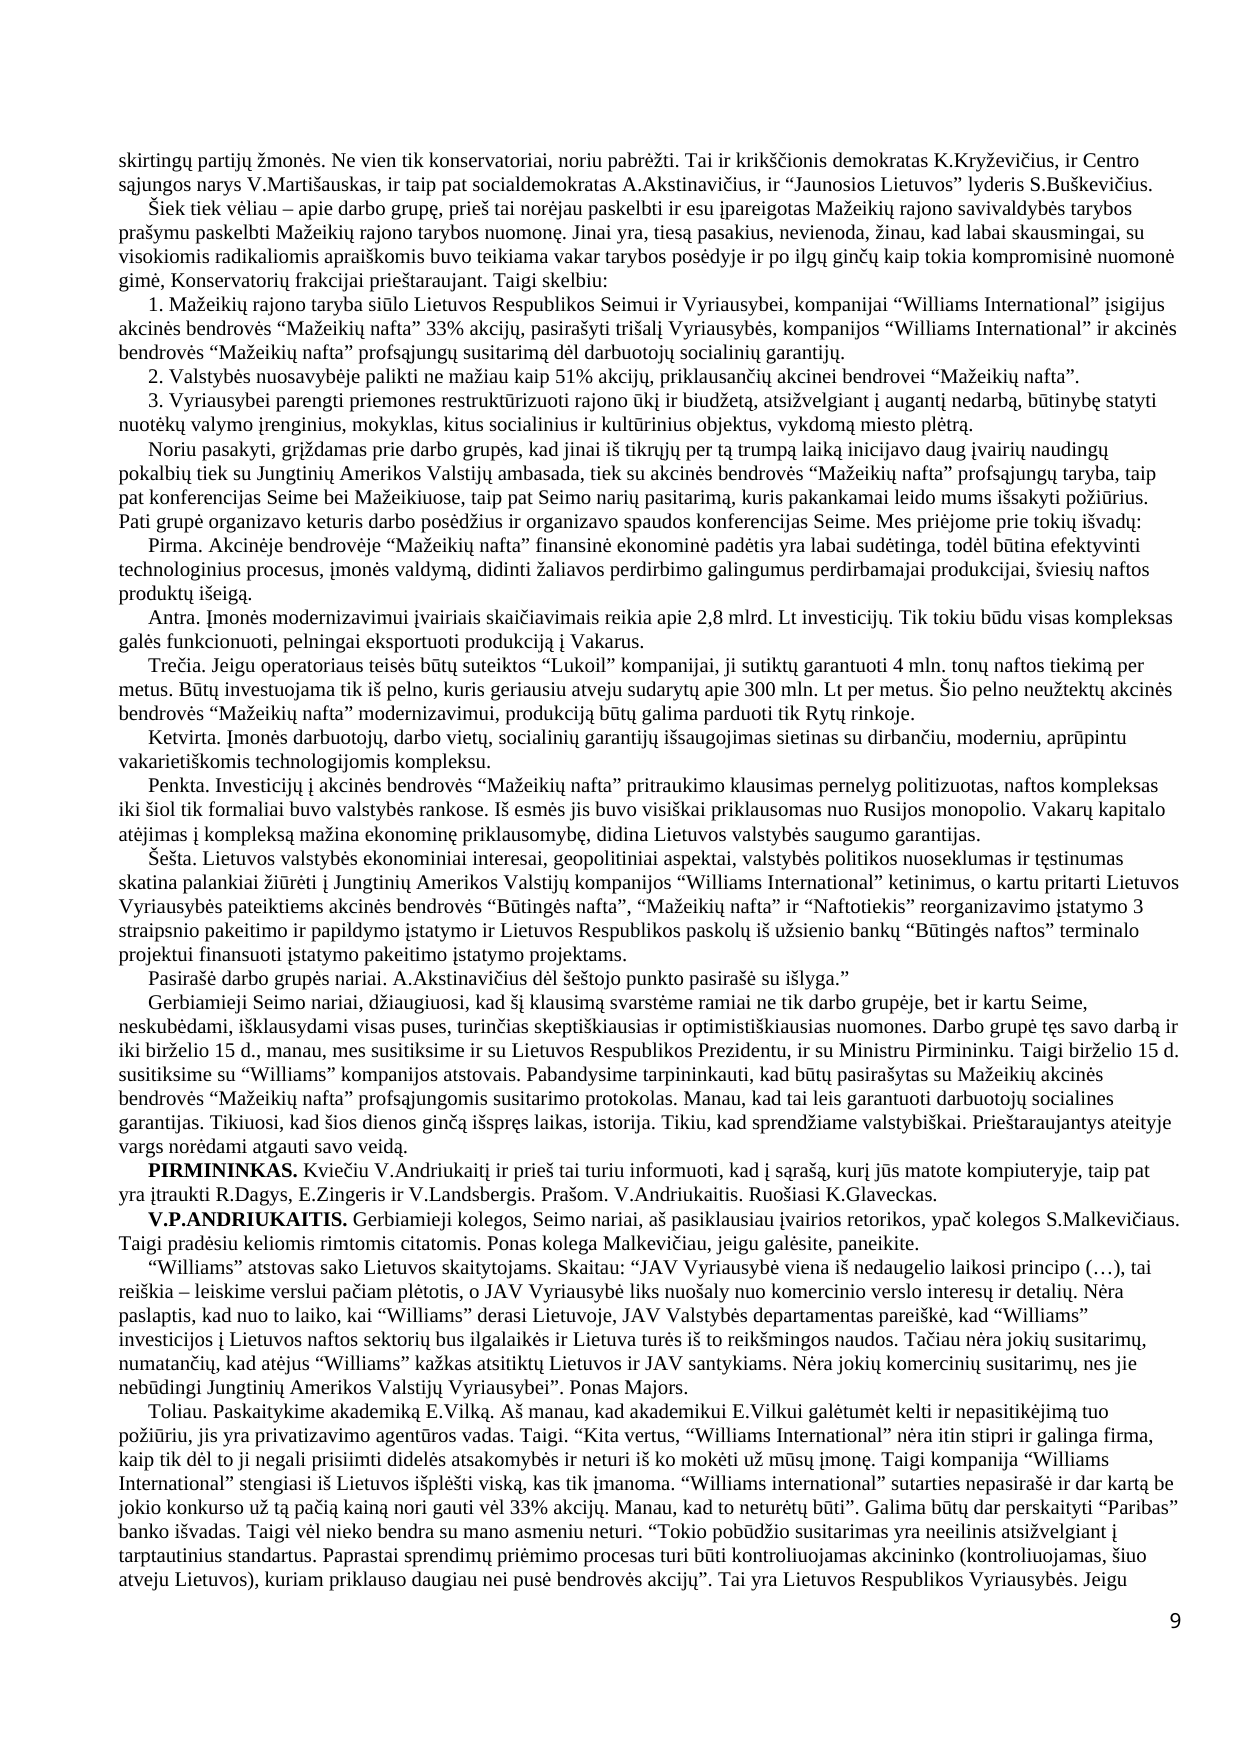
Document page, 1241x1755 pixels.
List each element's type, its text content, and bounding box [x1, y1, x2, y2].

text Toliau. Paskaitykime akademiką E.Vilką. Aš manau, kad akademikui E.Vilkui galėtumėt kelti ir nepasitikėjimą tuo požiūriu, jis yra privatizavimo agentūros vadas. Taigi. “Kita vertus, “Williams International” nėra itin stipri ir galinga firma, kaip tik dėl to ji negali prisiimti didelės atsakomybės ir neturi iš ko mokėti už mūsų įmonę. Taigi kompanija “Williams International” stengiasi iš Lietuvos išplėšti viską, kas tik įmanoma. “Williams international” sutarties nepasirašė ir dar kartą be jokio konkurso už tą pačią kainą nori gauti vėl 33% akcijų. Manau, kad to neturėtų būti”. Galima būtų dar perskaityti “Paribas” banko išvadas. Taigi vėl nieko bendra su mano asmeniu neturi. “Tokio pobūdžio susitarimas yra neeilinis atsižvelgiant į tarptautinius standartus. Paprastai sprendimų priėmimo procesas turi būti kontroliuojamas akcininko (kontroliuojamas, šiuo atveju Lietuvos), kuriam priklauso daugiau nei pusė bendrovės akcijų”. Tai yra Lietuvos Respublikos Vyriausybės. Jeigu [118, 1399, 1181, 1591]
text PIRMININKAS. Kviečiu V.Andriukaitį ir prieš tai turiu informuoti, kad į sąrašą, kurį jūs matote kompiuteryje, taip pat yra įtraukti R.Dagys, E.Zingeris ir V.Landsbergis. Prašom. V.Andriukaitis. Ruošiasi K.Glaveckas. [118, 1158, 1181, 1206]
text 1. Mažeikių rajono taryba siūlo Lietuvos Respublikos Seimui ir Vyriausybei, kompanijai “Williams International” įsigijus akcinės bendrovės “Mažeikių nafta” 33% akcijų, pasirašyti trišalį Vyriausybės, kompanijos “Williams International” ir akcinės bendrovės “Mažeikių nafta” profsąjungų susitarimą dėl darbuotojų socialinių garantijų. [118, 292, 1181, 364]
text Šiek tiek vėliau – apie darbo grupę, prieš tai norėjau paskelbti ir esu įpareigotas Mažeikių rajono savivaldybės tarybos prašymu paskelbti Mažeikių rajono tarybos nuomonę. Jinai yra, tiesą pasakius, nevienoda, žinau, kad labai skausmingai, su visokiomis radikaliomis apraiškomis buvo teikiama vakar tarybos posėdyje ir po ilgų ginčų kaip tokia kompromisinė nuomonė gimė, Konservatorių frakcijai prieštaraujant. Taigi skelbiu: [118, 196, 1181, 292]
text Gerbiamieji Seimo nariai, džiaugiuosi, kad šį klausimą svarstėme ramiai ne tik darbo grupėje, bet ir kartu Seime, neskubėdami, išklausydami visas puses, turinčias skeptiškiausias ir optimistiškiausias nuomones. Darbo grupė tęs savo darbą ir iki birželio 15 d., manau, mes susitiksime ir su Lietuvos Respublikos Prezidentu, ir su Ministru Pirmininku. Taigi birželio 15 d. susitiksime su “Williams” kompanijos atstovais. Pabandysime tarpininkauti, kad būtų pasirašytas su Mažeikių akcinės bendrovės “Mažeikių nafta” profsąjungomis susitarimo protokolas. Manau, kad tai leis garantuoti darbuotojų socialines garantijas. Tikiuosi, kad šios dienos ginčą išspręs laikas, istorija. Tikiu, kad sprendžiame valstybiškai. Prieštaraujantys ateityje vargs norėdami atgauti savo veidą. [118, 990, 1181, 1158]
text skirtingų partijų žmonės. Ne vien tik konservatoriai, noriu pabrėžti. Tai ir krikščionis demokratas K.Kryževičius, ir Centro sąjungos narys V.Martišauskas, ir taip pat socialdemokratas A.Akstinavičius, ir “Jaunosios Lietuvos” lyderis S.Buškevičius. [118, 148, 1181, 196]
text Šešta. Lietuvos valstybės ekonominiai interesai, geopolitiniai aspektai, valstybės politikos nuoseklumas ir tęstinumas skatina palankiai žiūrėti į Jungtinių Amerikos Valstijų kompanijos “Williams International” ketinimus, o kartu pritarti Lietuvos Vyriausybės pateiktiems akcinės bendrovės “Būtingės nafta”, “Mažeikių nafta” ir “Naftotiekis” reorganizavimo įstatymo 3 straipsnio pakeitimo ir papildymo įstatymo ir Lietuvos Respublikos paskolų iš užsienio bankų “Būtingės naftos” terminalo projektui finansuoti įstatymo pakeitimo įstatymo projektams. [118, 846, 1181, 966]
text Pasirašė darbo grupės nariai. A.Akstinavičius dėl šeštojo punkto pasirašė su išlyga.” [118, 966, 1181, 990]
text Antra. Įmonės modernizavimui įvairiais skaičiavimais reikia apie 2,8 mlrd. Lt investicijų. Tik tokiu būdu visas kompleksas galės funkcionuoti, pelningai eksportuoti produkciją į Vakarus. [118, 605, 1181, 653]
text 3. Vyriausybei parengti priemones restruktūrizuoti rajono ūkį ir biudžetą, atsižvelgiant į augantį nedarbą, būtinybę statyti nuotėkų valymo įrenginius, mokyklas, kitus socialinius ir kultūrinius objektus, vykdomą miesto plėtrą. [118, 388, 1181, 436]
text V.P.ANDRIUKAITIS. Gerbiamieji kolegos, Seimo nariai, aš pasiklausiau įvairios retorikos, ypač kolegos S.Malkevičiaus. Taigi pradėsiu keliomis rimtomis citatomis. Ponas kolega Malkevičiau, jeigu galėsite, paneikite. [118, 1206, 1181, 1254]
text Ketvirta. Įmonės darbuotojų, darbo vietų, socialinių garantijų išsaugojimas sietinas su dirbančiu, moderniu, aprūpintu vakarietiškomis technologijomis kompleksu. [118, 725, 1181, 773]
text “Williams” atstovas sako Lietuvos skaitytojams. Skaitau: “JAV Vyriausybė viena iš nedaugelio laikosi principo (…), tai reiškia – leiskime verslui pačiam plėtotis, o JAV Vyriausybė liks nuošaly nuo komercinio verslo interesų ir detalių. Nėra paslaptis, kad nuo to laiko, kai “Williams” derasi Lietuvoje, JAV Valstybės departamentas pareiškė, kad “Williams” investicijos į Lietuvos naftos sektorių bus ilgalaikės ir Lietuva turės iš to reikšmingos naudos. Tačiau nėra jokių susitarimų, numatančių, kad atėjus “Williams” kažkas atsitiktų Lietuvos ir JAV santykiams. Nėra jokių komercinių susitarimų, nes jie nebūdingi Jungtinių Amerikos Valstijų Vyriausybei”. Ponas Majors. [118, 1254, 1181, 1399]
text Noriu pasakyti, grįždamas prie darbo grupės, kad jinai iš tikrųjų per tą trumpą laiką inicijavo daug įvairių naudingų pokalbių tiek su Jungtinių Amerikos Valstijų ambasada, tiek su akcinės bendrovės “Mažeikių nafta” profsąjungų taryba, taip pat konferencijas Seime bei Mažeikiuose, taip pat Seimo narių pasitarimą, kuris pakankamai leido mums išsakyti požiūrius. Pati grupė organizavo keturis darbo posėdžius ir organizavo spaudos konferencijas Seime. Mes priėjome prie tokių išvadų: [118, 436, 1181, 533]
text Trečia. Jeigu operatoriaus teisės būtų suteiktos “Lukoil” kompanijai, ji sutiktų garantuoti 4 mln. tonų naftos tiekimą per metus. Būtų investuojama tik iš pelno, kuris geriausiu atveju sudarytų apie 300 mln. Lt per metus. Šio pelno neužtektų akcinės bendrovės “Mažeikių nafta” modernizavimui, produkciją būtų galima parduoti tik Rytų rinkoje. [118, 653, 1181, 725]
text 2. Valstybės nuosavybėje palikti ne mažiau kaip 51% akcijų, priklausančių akcinei bendrovei “Mažeikių nafta”. [118, 364, 1181, 388]
text Pirma. Akcinėje bendrovėje “Mažeikių nafta” finansinė ekonominė padėtis yra labai sudėtinga, todėl būtina efektyvinti technologinius procesus, įmonės valdymą, didinti žaliavos perdirbimo galingumus perdirbamajai produkcijai, šviesių naftos produktų išeigą. [118, 533, 1181, 605]
text Penkta. Investicijų į akcinės bendrovės “Mažeikių nafta” pritraukimo klausimas pernelyg politizuotas, naftos kompleksas iki šiol tik formaliai buvo valstybės rankose. Iš esmės jis buvo visiškai priklausomas nuo Rusijos monopolio. Vakarų kapitalo atėjimas į kompleksą mažina ekonominę priklausomybę, didina Lietuvos valstybės saugumo garantijas. [118, 773, 1181, 846]
